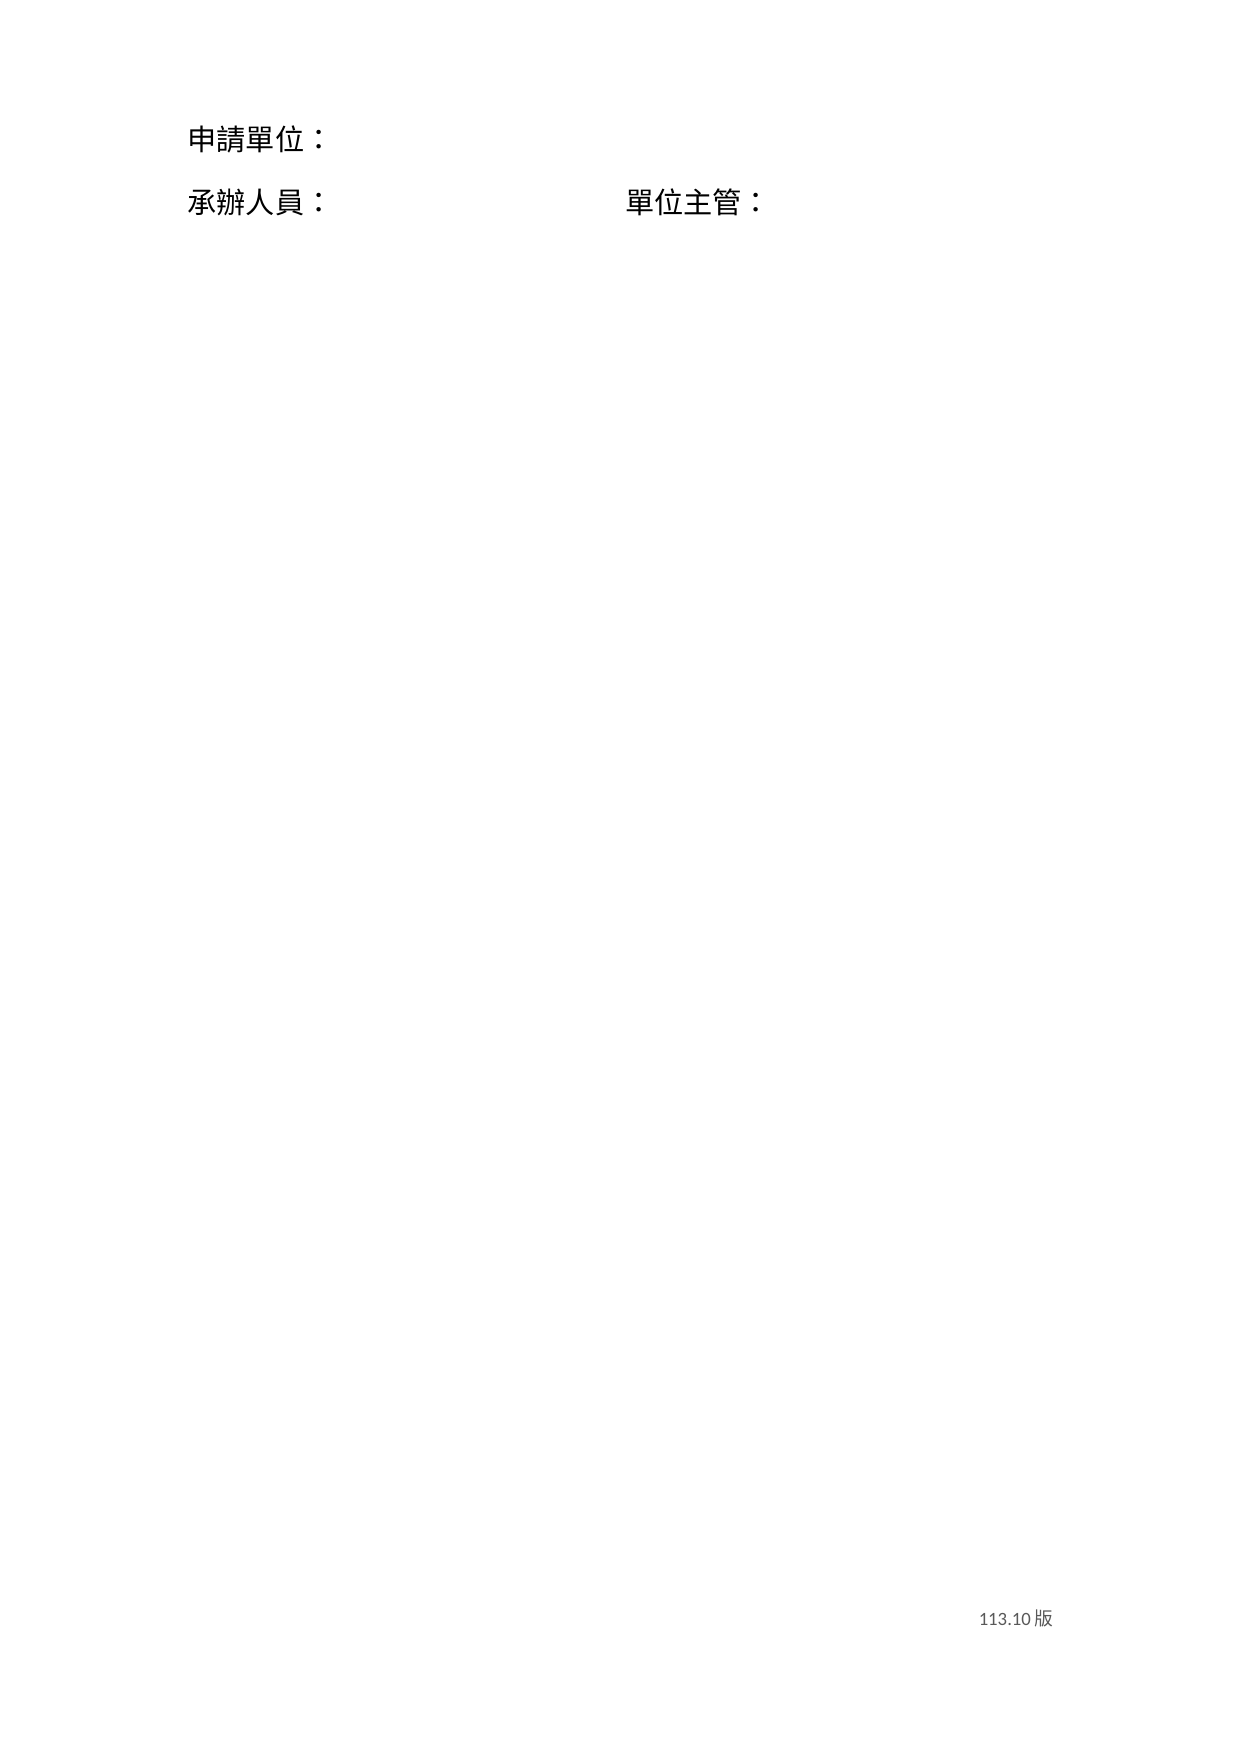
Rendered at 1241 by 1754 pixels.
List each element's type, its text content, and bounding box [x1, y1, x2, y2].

text 申請單位： [187, 96, 1053, 159]
text 承辦人員： 單位主管： [187, 159, 1053, 221]
